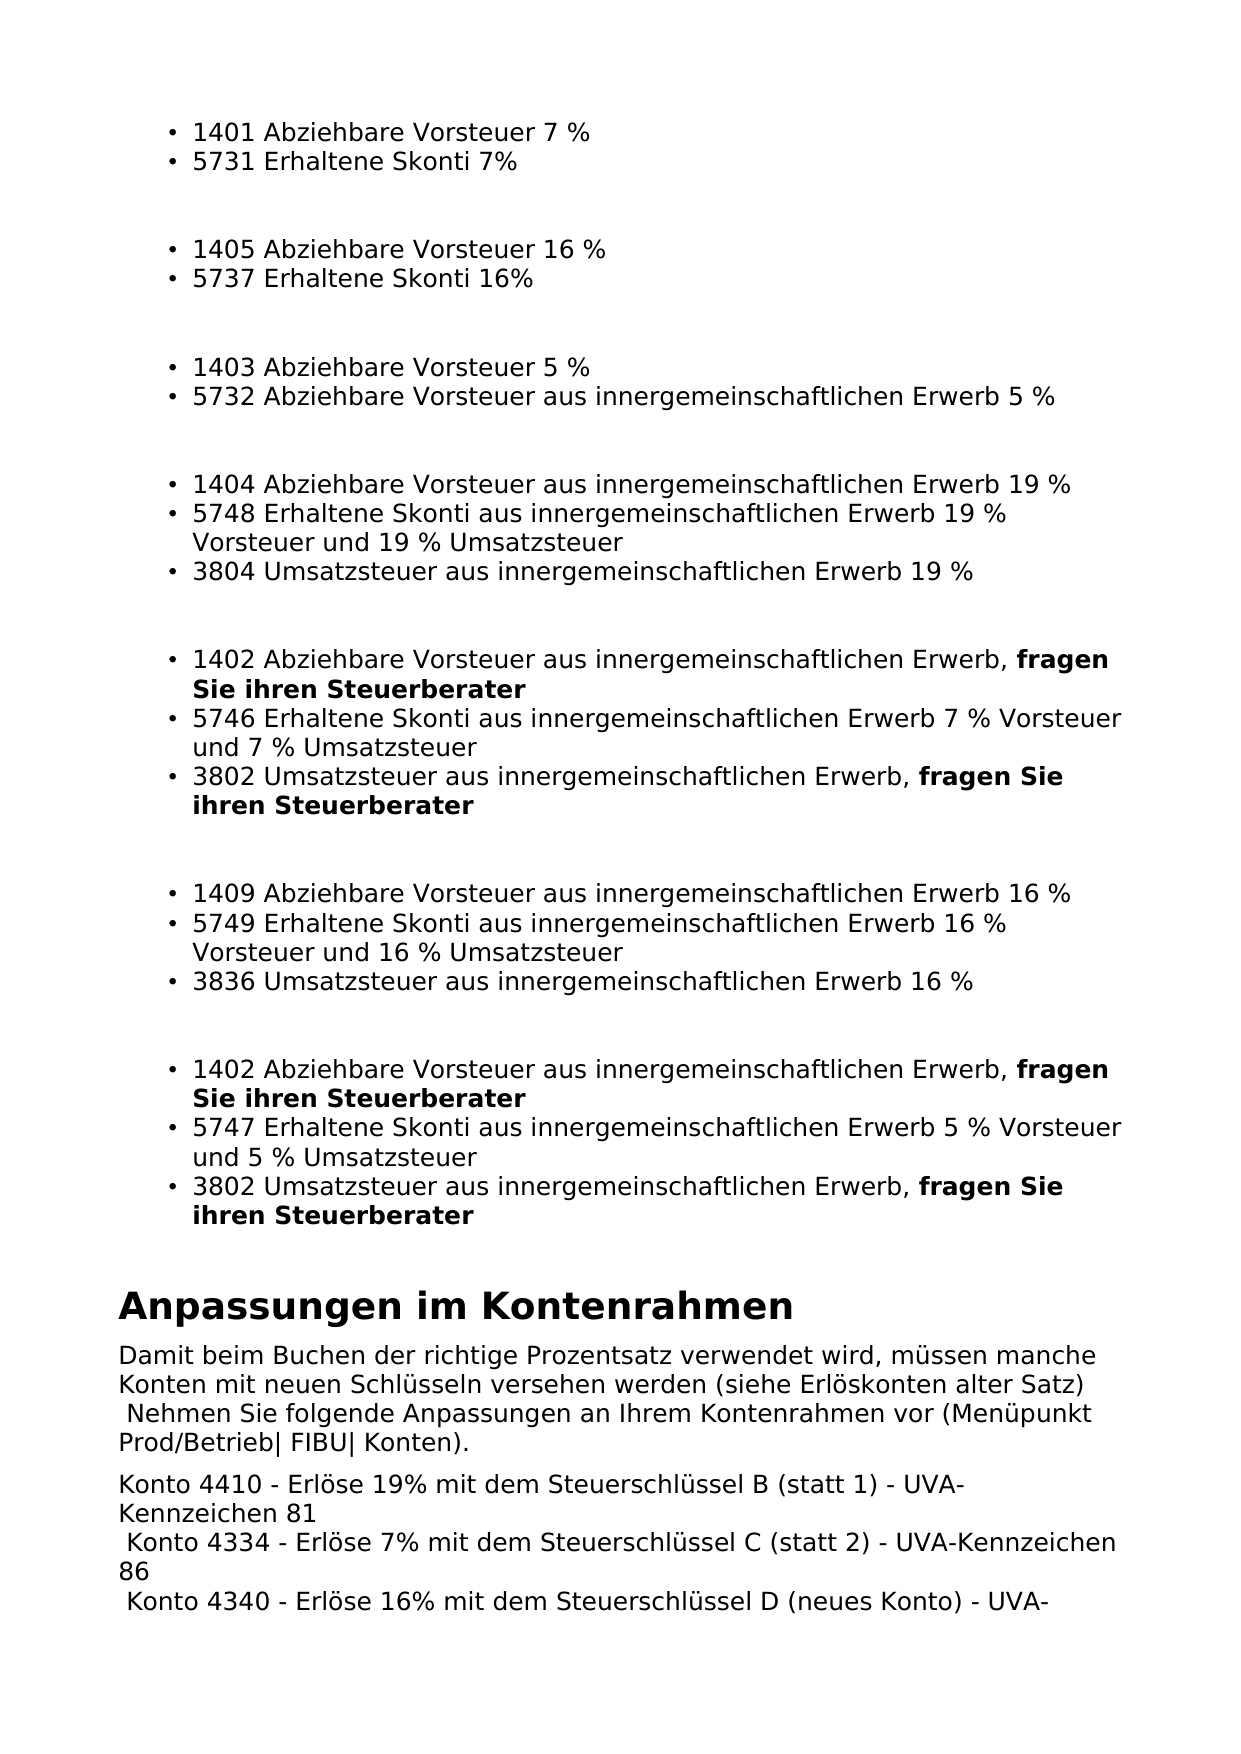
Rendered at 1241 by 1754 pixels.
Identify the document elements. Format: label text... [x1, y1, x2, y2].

list 1409 Abziehbare Vorsteuer aus innergemeinschaftlichen Erwerb 16 % [177, 879, 1122, 909]
list 1401 Abziehbare Vorsteuer 7 % [177, 118, 1122, 147]
list 5749 Erhaltene Skonti aus innergemeinschaftlichen Erwerb 16 % Vorsteuer und 16 % Umsatzsteuer [177, 909, 1122, 967]
list 3804 Umsatzsteuer aus innergemeinschaftlichen Erwerb 19 % [177, 557, 1122, 587]
list 1402 Abziehbare Vorsteuer aus innergemeinschaftlichen Erwerb, fragen Sie ihren Steuerberater [177, 1055, 1122, 1113]
list 1405 Abziehbare Vorsteuer 16 % [177, 235, 1122, 264]
list 5732 Abziehbare Vorsteuer aus innergemeinschaftlichen Erwerb 5 % [177, 382, 1122, 411]
text Damit beim Buchen der richtige Prozentsatz verwendet wird, müssen manche Konten mit neuen Schlüsseln versehen werden (siehe Erlöskonten alter Satz) Nehmen Sie folgende Anpassungen an Ihrem Kontenrahmen vor (Menüpunkt Prod/Betrieb| FIBU| Konten). [118, 1341, 1122, 1457]
list 1404 Abziehbare Vorsteuer aus innergemeinschaftlichen Erwerb 19 % [177, 470, 1122, 499]
list 5746 Erhaltene Skonti aus innergemeinschaftlichen Erwerb 7 % Vorsteuer und 7 % Umsatzsteuer [177, 704, 1122, 762]
list 5748 Erhaltene Skonti aus innergemeinschaftlichen Erwerb 19 % Vorsteuer und 19 % Umsatzsteuer [177, 499, 1122, 557]
list 3836 Umsatzsteuer aus innergemeinschaftlichen Erwerb 16 % [177, 967, 1122, 996]
list 5737 Erhaltene Skonti 16% [177, 264, 1122, 294]
list 1402 Abziehbare Vorsteuer aus innergemeinschaftlichen Erwerb, fragen Sie ihren Steuerberater [177, 646, 1122, 704]
list 5731 Erhaltene Skonti 7% [177, 147, 1122, 176]
list 5747 Erhaltene Skonti aus innergemeinschaftlichen Erwerb 5 % Vorsteuer und 5 % Umsatzsteuer [177, 1113, 1122, 1172]
list 1403 Abziehbare Vorsteuer 5 % [177, 353, 1122, 382]
text Konto 4410 - Erlöse 19% mit dem Steuerschlüssel B (statt 1) - UVA-Kennzeichen 81 Konto 4334 - Erlöse 7% mit dem Steuerschlüssel C (statt 2) - UVA-Kennzeichen 86 Konto 4340 - Erlöse 16% mit dem Steuerschlüssel D (neues Konto) - UVA- [118, 1470, 1122, 1616]
list 3802 Umsatzsteuer aus innergemeinschaftlichen Erwerb, fragen Sie ihren Steuerberater [177, 762, 1122, 821]
list 3802 Umsatzsteuer aus innergemeinschaftlichen Erwerb, fragen Sie ihren Steuerberater [177, 1172, 1122, 1230]
subtitle Anpassungen im Kontenrahmen [118, 1285, 1122, 1328]
